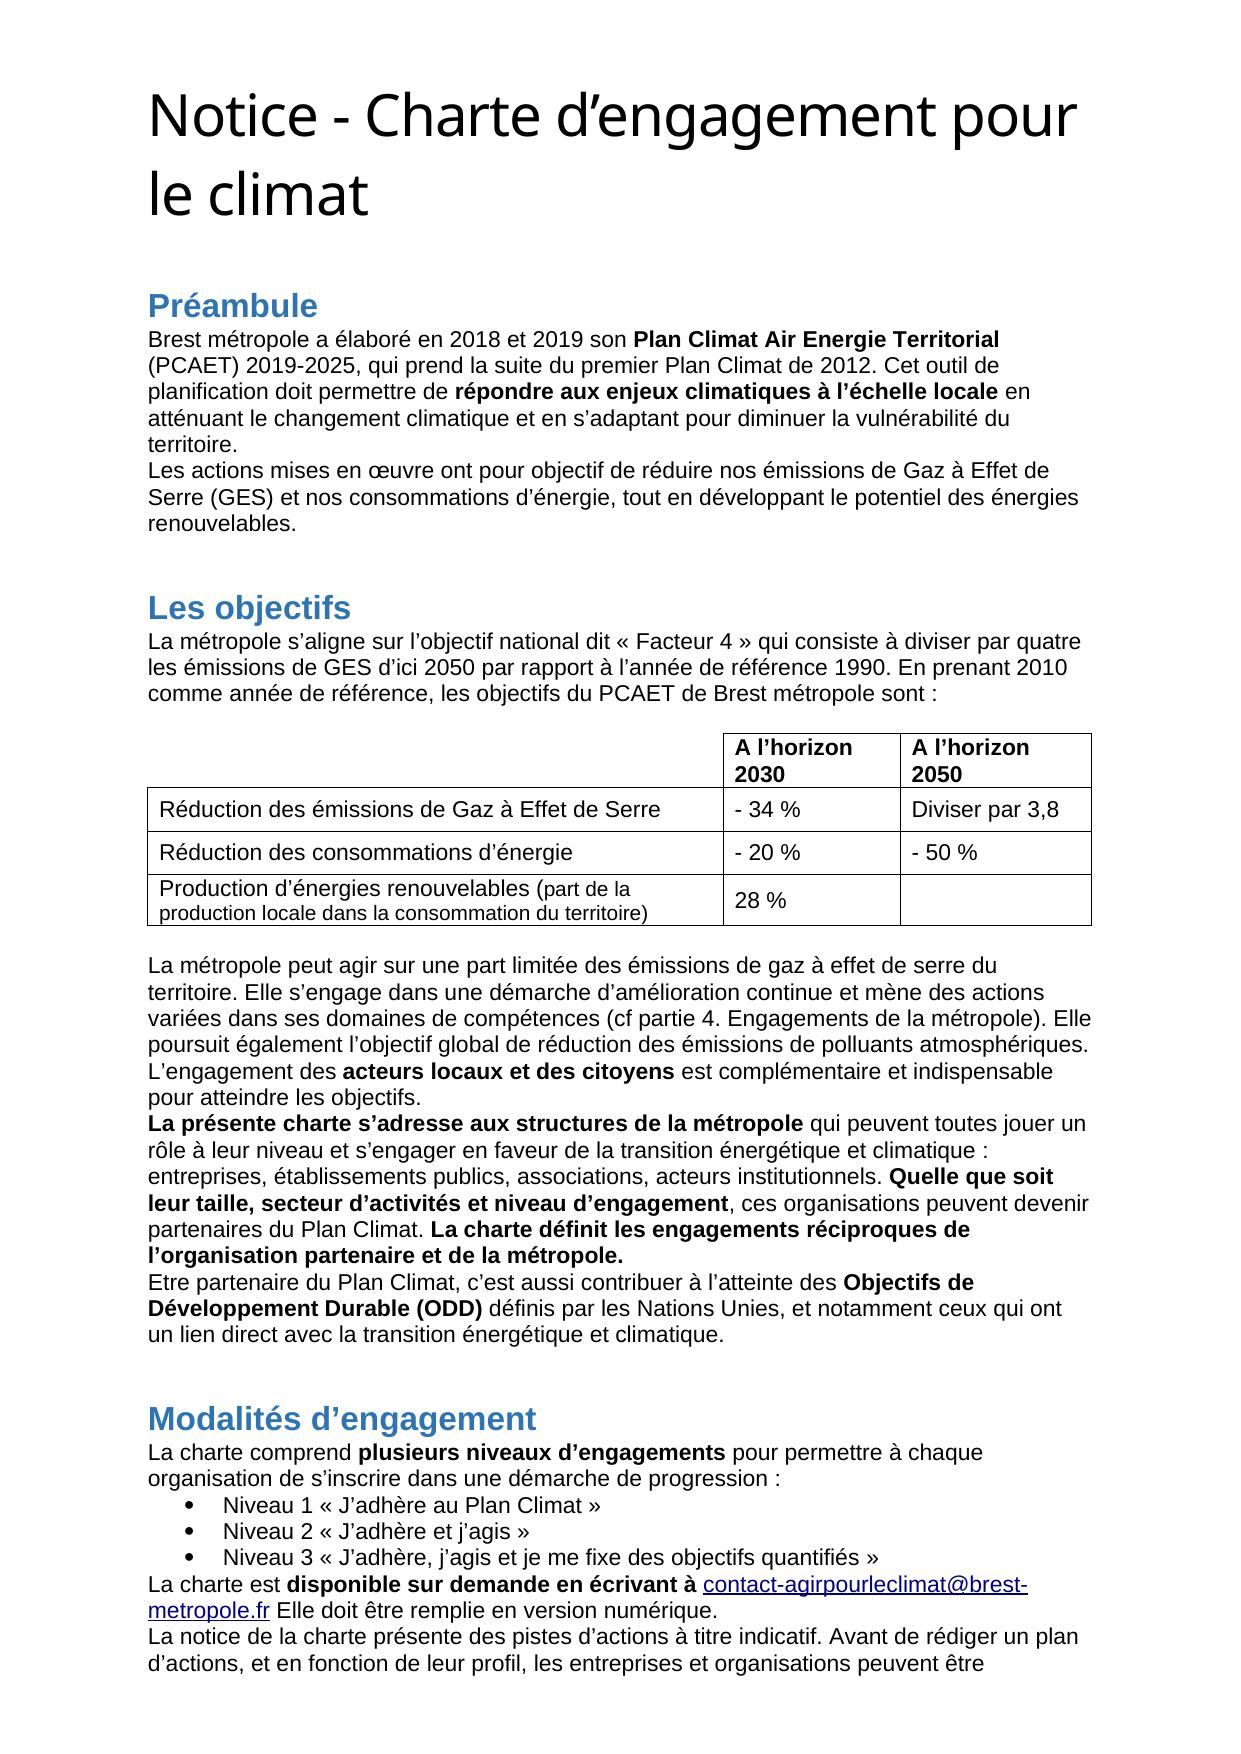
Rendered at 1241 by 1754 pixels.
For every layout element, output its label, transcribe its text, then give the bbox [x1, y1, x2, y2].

table_cell - 20 % [724, 832, 900, 873]
table_cell Diviser par 3,8 [901, 788, 1091, 831]
table_header A l’horizon 2050 [901, 734, 1091, 787]
subtitle Les objectifs [148, 588, 1093, 626]
text Etre partenaire du Plan Climat, c’est aussi contribuer à l’atteinte des Objectifs de Développement Durable (ODD) définis par les Nations Unies, et notamment ceux qui ont un lien direct avec la transition énergétique et climatique. [148, 1268, 1093, 1348]
text La présente charte s’adresse aux structures de la métropole qui peuvent toutes jouer un rôle à leur niveau et s’engager en faveur de la transition énergétique et climatique : entreprises, établissements publics, associations, acteurs institutionnels. Quelle que soit leur taille, secteur d’activités et niveau d’engagement, ces organisations peuvent devenir partenaires du Plan Climat. La charte définit les engagements réciproques de l’organisation partenaire et de la métropole. [148, 1110, 1093, 1268]
subtitle Préambule [148, 286, 1093, 324]
table_cell Réduction des émissions de Gaz à Effet de Serre [148, 788, 723, 831]
text La métropole peut agir sur une part limitée des émissions de gaz à effet de serre du territoire. Elle s’engage dans une démarche d’amélioration continue et mène des actions variées dans ses domaines de compétences (cf partie 4. Engagements de la métropole). Elle poursuit également l’objectif global de réduction des émissions de polluants atmosphériques. [148, 952, 1093, 1058]
text La notice de la charte présente des pistes d’actions à titre indicatif. Avant de rédiger un plan d’actions, et en fonction de leur profil, les entreprises et organisations peuvent être [148, 1623, 1093, 1676]
table_cell - 34 % [724, 788, 900, 831]
list Niveau 1 « J’adhère au Plan Climat » [185, 1492, 1093, 1518]
text Notice - Charte d’engagement pour le climat [148, 74, 1093, 233]
text La charte comprend plusieurs niveaux d’engagements pour permettre à chaque organisation de s’inscrire dans une démarche de progression : [148, 1439, 1093, 1492]
subtitle Modalités d’engagement [148, 1399, 1093, 1437]
table_cell [901, 875, 1091, 925]
table_header A l’horizon 2030 [724, 734, 900, 787]
table_cell Réduction des consommations d’énergie [148, 832, 723, 873]
table_cell Production d’énergies renouvelables (part de la production locale dans la consommation du territoire) [148, 875, 723, 925]
text Brest métropole a élaboré en 2018 et 2019 son Plan Climat Air Energie Territorial (PCAET) 2019-2025, qui prend la suite du premier Plan Climat de 2012. Cet outil de planification doit permettre de répondre aux enjeux climatiques à l’échelle locale en atténuant le changement climatique et en s’adaptant pour diminuer la vulnérabilité du territoire. [148, 326, 1093, 457]
list Niveau 2 « J’adhère et j’agis » [185, 1518, 1093, 1544]
text La métropole s’aligne sur l’objectif national dit « Facteur 4 » qui consiste à diviser par quatre les émissions de GES d’ici 2050 par rapport à l’année de référence 1990. En prenant 2010 comme année de référence, les objectifs du PCAET de Brest métropole sont : [148, 628, 1093, 707]
table_cell 28 % [724, 875, 900, 925]
table_cell - 50 % [901, 832, 1091, 873]
list Niveau 3 « J’adhère, j’agis et je me fixe des objectifs quantifiés » [185, 1544, 1093, 1571]
text L’engagement des acteurs locaux et des citoyens est complémentaire et indispensable pour atteindre les objectifs. [148, 1058, 1093, 1110]
text La charte est disponible sur demande en écrivant à contact-agirpourleclimat@brest-metropole.fr Elle doit être remplie en version numérique. [148, 1571, 1093, 1623]
text Les actions mises en œuvre ont pour objectif de réduire nos émissions de Gaz à Effet de Serre (GES) et nos consommations d’énergie, tout en développant le potentiel des énergies renouvelables. [148, 457, 1093, 536]
table_header [148, 733, 723, 787]
